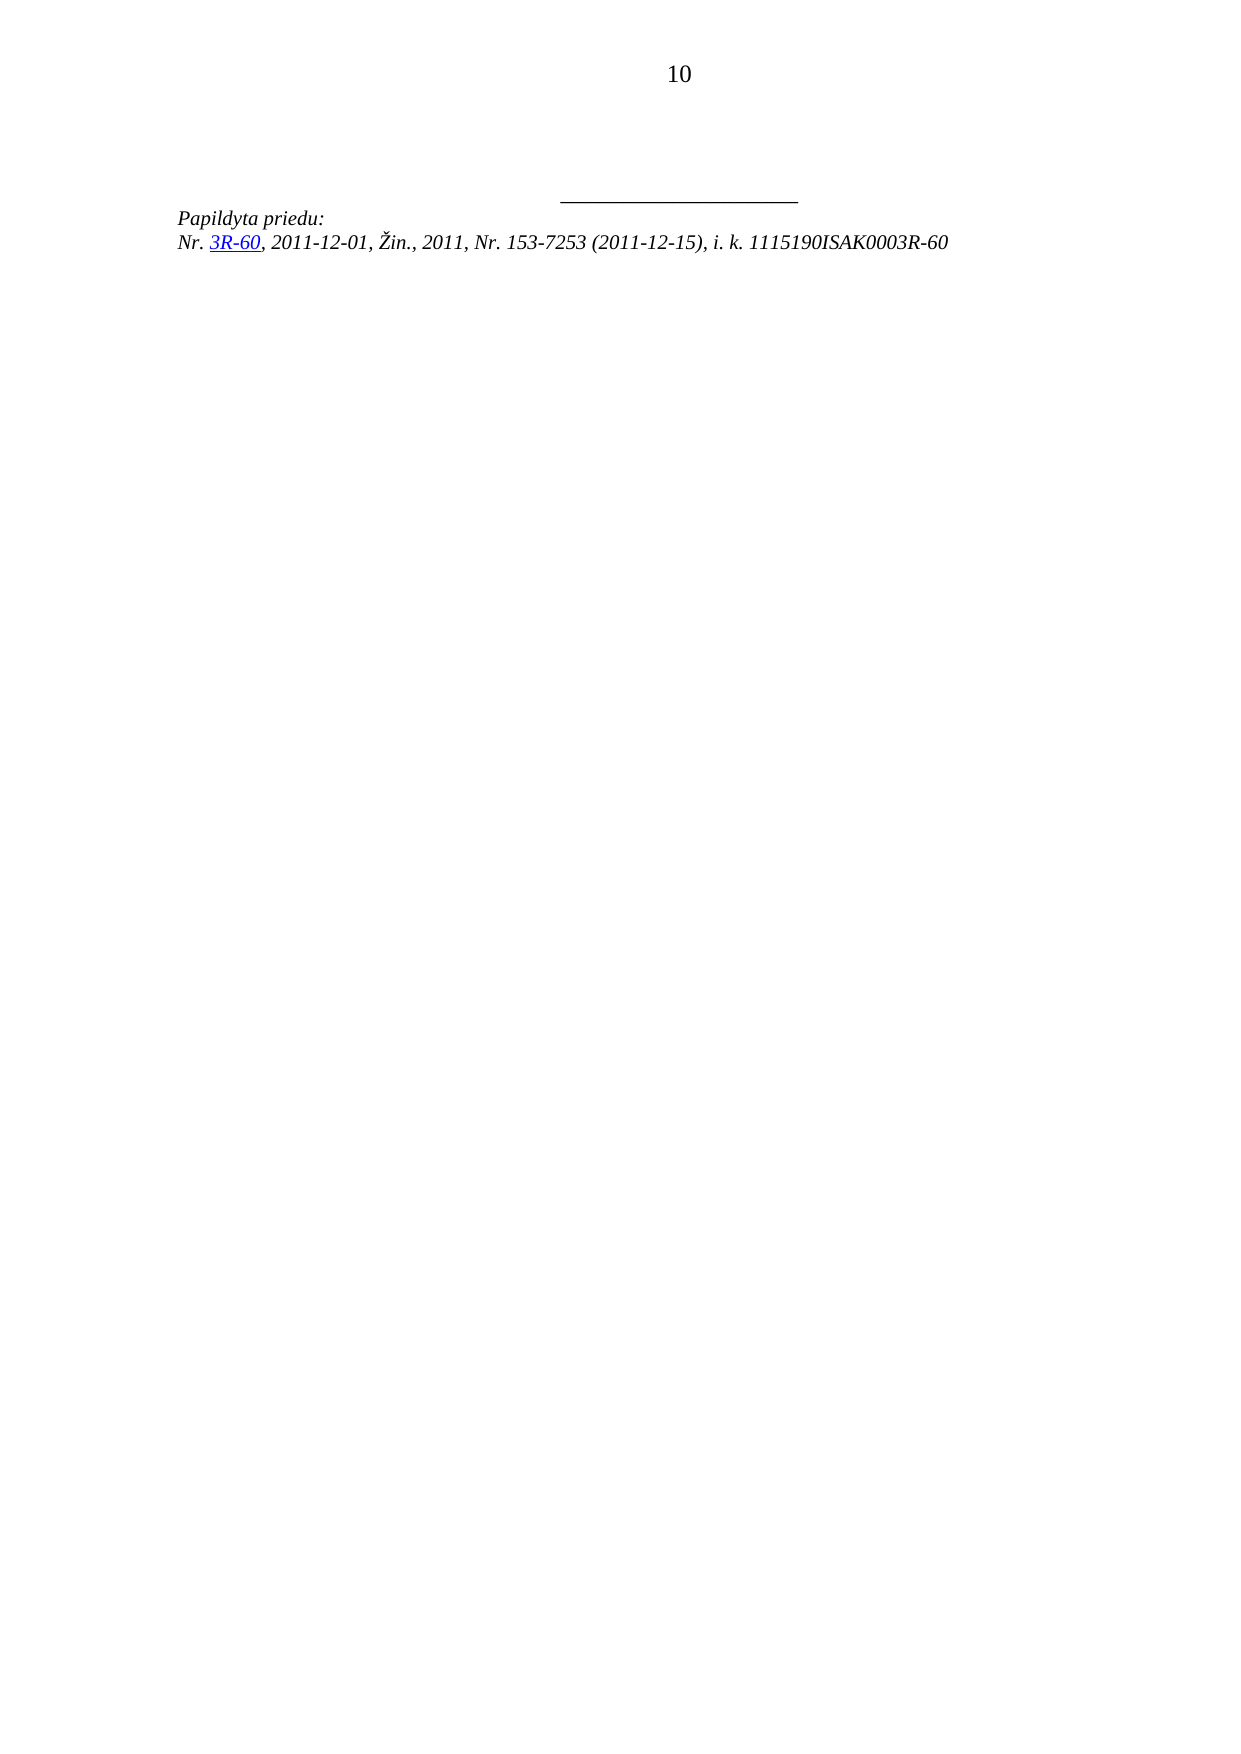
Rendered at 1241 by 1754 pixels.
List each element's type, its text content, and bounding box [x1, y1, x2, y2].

text ___________________ [177, 177, 1181, 206]
text Papildyta priedu: [177, 206, 1181, 230]
text Nr. 3R-60, 2011-12-01, Žin., 2011, Nr. 153-7253 (2011-12-15), i. k. 1115190ISAK0003R-60 [177, 230, 1181, 254]
